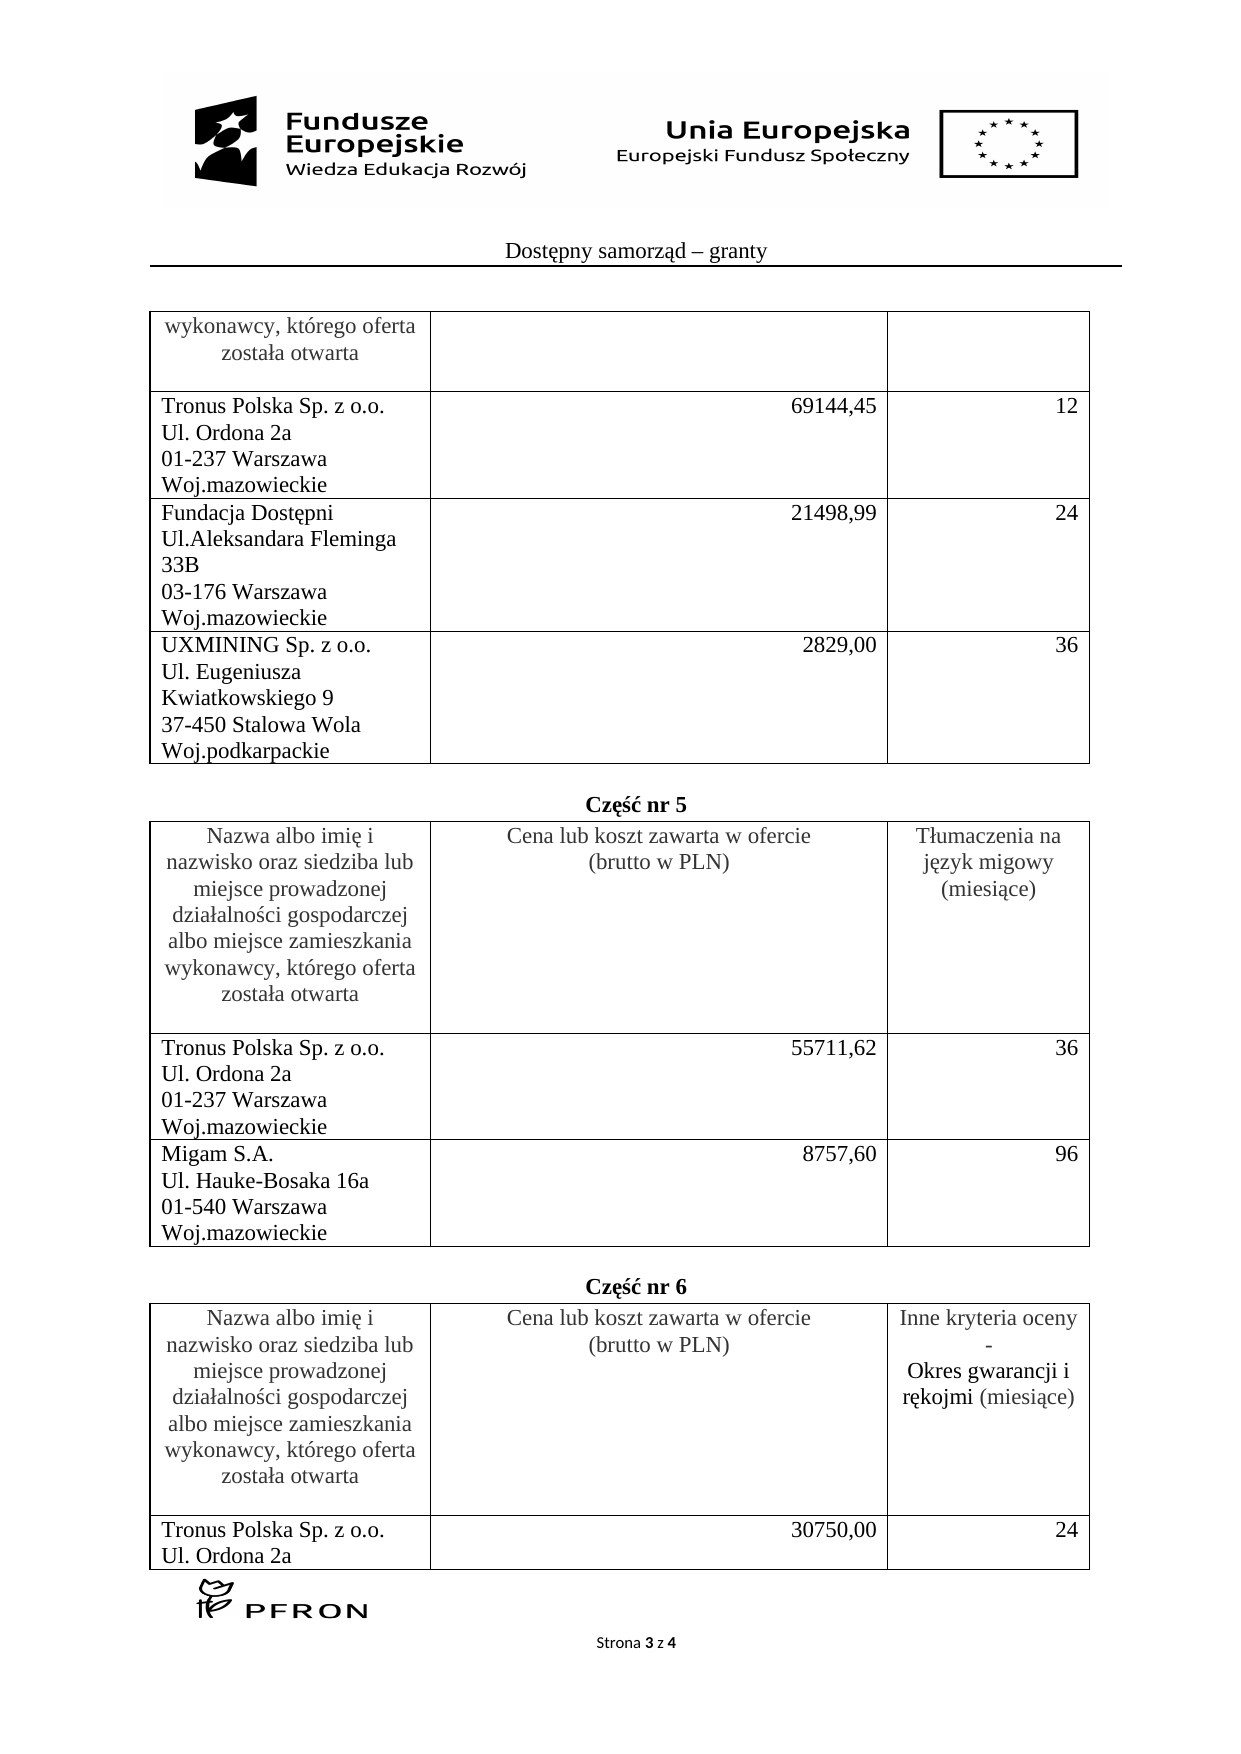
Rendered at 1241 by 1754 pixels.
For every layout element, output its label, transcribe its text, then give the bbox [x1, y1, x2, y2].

table_cell 12 [888, 392, 1089, 498]
table_cell UXMINING Sp. z o.o. Ul. Eugeniusza Kwiatkowskiego 9 37-450 Stalowa Wola Woj.podkarpackie [151, 632, 430, 763]
table_cell 8757,60 [431, 1140, 887, 1246]
table_cell 24 [888, 499, 1089, 631]
table_cell 69144,45 [431, 392, 887, 498]
table_cell 30750,00 [431, 1516, 887, 1569]
table_cell 24 [888, 1516, 1089, 1569]
table_cell 36 [888, 632, 1089, 763]
table_header wykonawcy, którego oferta została otwarta [151, 312, 430, 391]
text Część nr 5 [150, 791, 1122, 817]
table_header Tłumaczenia na język migowy (miesiące) [888, 822, 1089, 1033]
table_cell Tronus Polska Sp. z o.o. Ul. Ordona 2a 01-237 Warszawa Woj.mazowieckie [151, 1034, 430, 1139]
table_header Nazwa albo imię i nazwisko oraz siedziba lub miejsce prowadzonej działalności gospodarczej albo miejsce zamieszkania wykonawcy, którego oferta została otwarta [151, 1304, 430, 1515]
table_cell Tronus Polska Sp. z o.o. Ul. Ordona 2a [151, 1516, 430, 1569]
table_header Nazwa albo imię i nazwisko oraz siedziba lub miejsce prowadzonej działalności gospodarczej albo miejsce zamieszkania wykonawcy, którego oferta została otwarta [151, 822, 430, 1033]
table_cell 21498,99 [431, 499, 887, 631]
table_cell Migam S.A. Ul. Hauke-Bosaka 16a 01-540 Warszawa Woj.mazowieckie [151, 1140, 430, 1246]
table_cell Fundacja Dostępni Ul.Aleksandara Fleminga 33B 03-176 Warszawa Woj.mazowieckie [151, 499, 430, 631]
table_header Cena lub koszt zawarta w ofercie (brutto w PLN) [431, 822, 887, 1033]
table_cell 2829,00 [431, 632, 887, 763]
table_header Inne kryteria oceny - Okres gwarancji i rękojmi (miesiące) [888, 1304, 1089, 1515]
table_cell 36 [888, 1034, 1089, 1139]
table_cell 96 [888, 1140, 1089, 1246]
table_header Cena lub koszt zawarta w ofercie (brutto w PLN) [431, 1304, 887, 1515]
table_header [431, 312, 887, 391]
table_cell 55711,62 [431, 1034, 887, 1139]
text Część nr 6 [150, 1273, 1122, 1299]
table_header [888, 312, 1089, 391]
table_cell Tronus Polska Sp. z o.o. Ul. Ordona 2a 01-237 Warszawa Woj.mazowieckie [151, 392, 430, 498]
